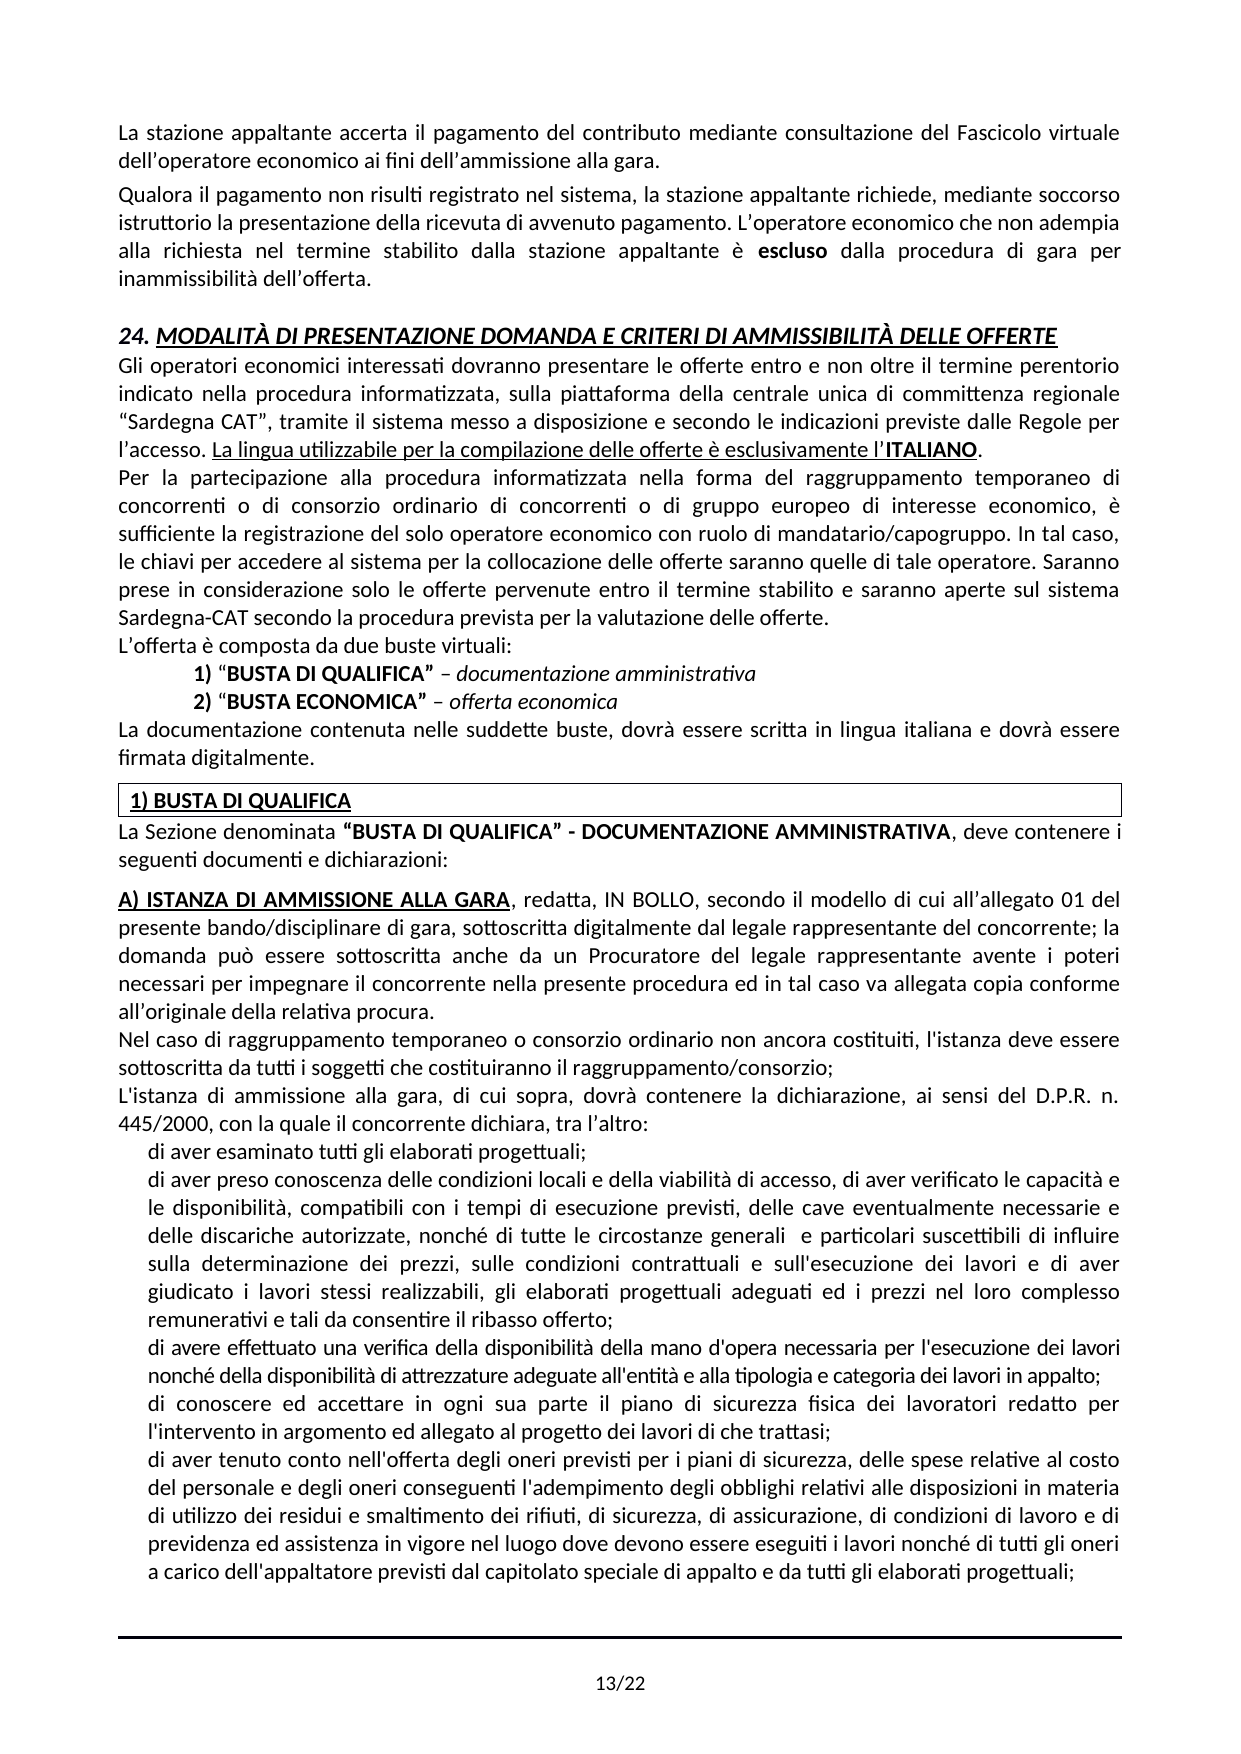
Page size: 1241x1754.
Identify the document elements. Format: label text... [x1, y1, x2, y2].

text Qualora il pagamento non risulti registrato nel sistema, la stazione appaltante richiede, mediante soccorso istruttorio la presentazione della ricevuta di avvenuto pagamento. L’operatore economico che non adempia alla richiesta nel termine stabilito dalla stazione appaltante è escluso dalla procedura di gara per inammissibilità dell’offerta. [118, 180, 1122, 292]
text L’offerta è composta da due buste virtuali: [118, 631, 1122, 659]
text La documentazione contenuta nelle suddette buste, dovrà essere scritta in lingua italiana e dovrà essere firmata digitalmente. [118, 715, 1122, 771]
subtitle MODALITÀ DI PRESENTAZIONE DOMANDA E CRITERI DI AMMISSIBILITÀ DELLE OFFERTE [118, 320, 1122, 351]
list di aver preso conoscenza delle condizioni locali e della viabilità di accesso, di aver verificato le capacità e le disponibilità, compatibili con i tempi di esecuzione previsti, delle cave eventualmente necessarie e delle discariche autorizzate, nonché di tutte le circostanze generali e particolari suscettibili di influire sulla determinazione dei prezzi, sulle condizioni contrattuali e sull'esecuzione dei lavori e di aver giudicato i lavori stessi realizzabili, gli elaborati progettuali adeguati ed i prezzi nel loro complesso remunerativi e tali da consentire il ribasso offerto; [118, 1165, 1122, 1333]
text Per la partecipazione alla procedura informatizzata nella forma del raggruppamento temporaneo di concorrenti o di consorzio ordinario di concorrenti o di gruppo europeo di interesse economico, è sufficiente la registrazione del solo operatore economico con ruolo di mandatario/capogruppo. In tal caso, le chiavi per accedere al sistema per la collocazione delle offerte saranno quelle di tale operatore. Saranno prese in considerazione solo le offerte pervenute entro il termine stabilito e saranno aperte sul sistema Sardegna-CAT secondo la procedura prevista per la valutazione delle offerte. [118, 463, 1122, 631]
text L'istanza di ammissione alla gara, di cui sopra, dovrà contenere la dichiarazione, ai sensi del D.P.R. n. 445/2000, con la quale il concorrente dichiara, tra l’altro: [118, 1081, 1122, 1137]
text Nel caso di raggruppamento temporaneo o consorzio ordinario non ancora costituiti, l'istanza deve essere sottoscritta da tutti i soggetti che costituiranno il raggruppamento/consorzio; [118, 1025, 1122, 1081]
list di aver esaminato tutti gli elaborati progettuali; [118, 1137, 1122, 1165]
text Gli operatori economici interessati dovranno presentare le offerte entro e non oltre il termine perentorio indicato nella procedura informatizzata, sulla piattaforma della centrale unica di committenza regionale “Sardegna CAT”, tramite il sistema messo a disposizione e secondo le indicazioni previste dalle Regole per l’accesso. La lingua utilizzabile per la compilazione delle offerte è esclusivamente l’ITALIANO. [118, 351, 1122, 463]
text A) ISTANZA DI AMMISSIONE ALLA GARA, redatta, IN BOLLO, secondo il modello di cui all’allegato 01 del presente bando/disciplinare di gara, sottoscritta digitalmente dal legale rappresentante del concorrente; la domanda può essere sottoscritta anche da un Procuratore del legale rappresentante avente i poteri necessari per impegnare il concorrente nella presente procedura ed in tal caso va allegata copia conforme all’originale della relativa procura. [118, 885, 1122, 1025]
text 2) “BUSTA ECONOMICA” – offerta economica [193, 687, 1122, 715]
list di conoscere ed accettare in ogni sua parte il piano di sicurezza fisica dei lavoratori redatto per l'intervento in argomento ed allegato al progetto dei lavori di che trattasi; [118, 1389, 1122, 1445]
text La stazione appaltante accerta il pagamento del contributo mediante consultazione del Fascicolo virtuale dell’operatore economico ai fini dell’ammissione alla gara. [118, 118, 1122, 174]
text 1) BUSTA DI QUALIFICA [119, 784, 1121, 816]
text La Sezione denominata “BUSTA DI QUALIFICA” - DOCUMENTAZIONE AMMINISTRATIVA, deve contenere i seguenti documenti e dichiarazioni: [118, 817, 1122, 873]
text 1) “BUSTA DI QUALIFICA” – documentazione amministrativa [193, 659, 1122, 687]
list di avere effettuato una verifica della disponibilità della mano d'opera necessaria per l'esecuzione dei lavori nonché della disponibilità di attrezzature adeguate all'entità e alla tipologia e categoria dei lavori in appalto; [118, 1333, 1122, 1389]
list di aver tenuto conto nell'offerta degli oneri previsti per i piani di sicurezza, delle spese relative al costo del personale e degli oneri conseguenti l'adempimento degli obblighi relativi alle disposizioni in materia di utilizzo dei residui e smaltimento dei rifiuti, di sicurezza, di assicurazione, di condizioni di lavoro e di previdenza ed assistenza in vigore nel luogo dove devono essere eseguiti i lavori nonché di tutti gli oneri a carico dell'appaltatore previsti dal capitolato speciale di appalto e da tutti gli elaborati progettuali; [118, 1445, 1122, 1585]
